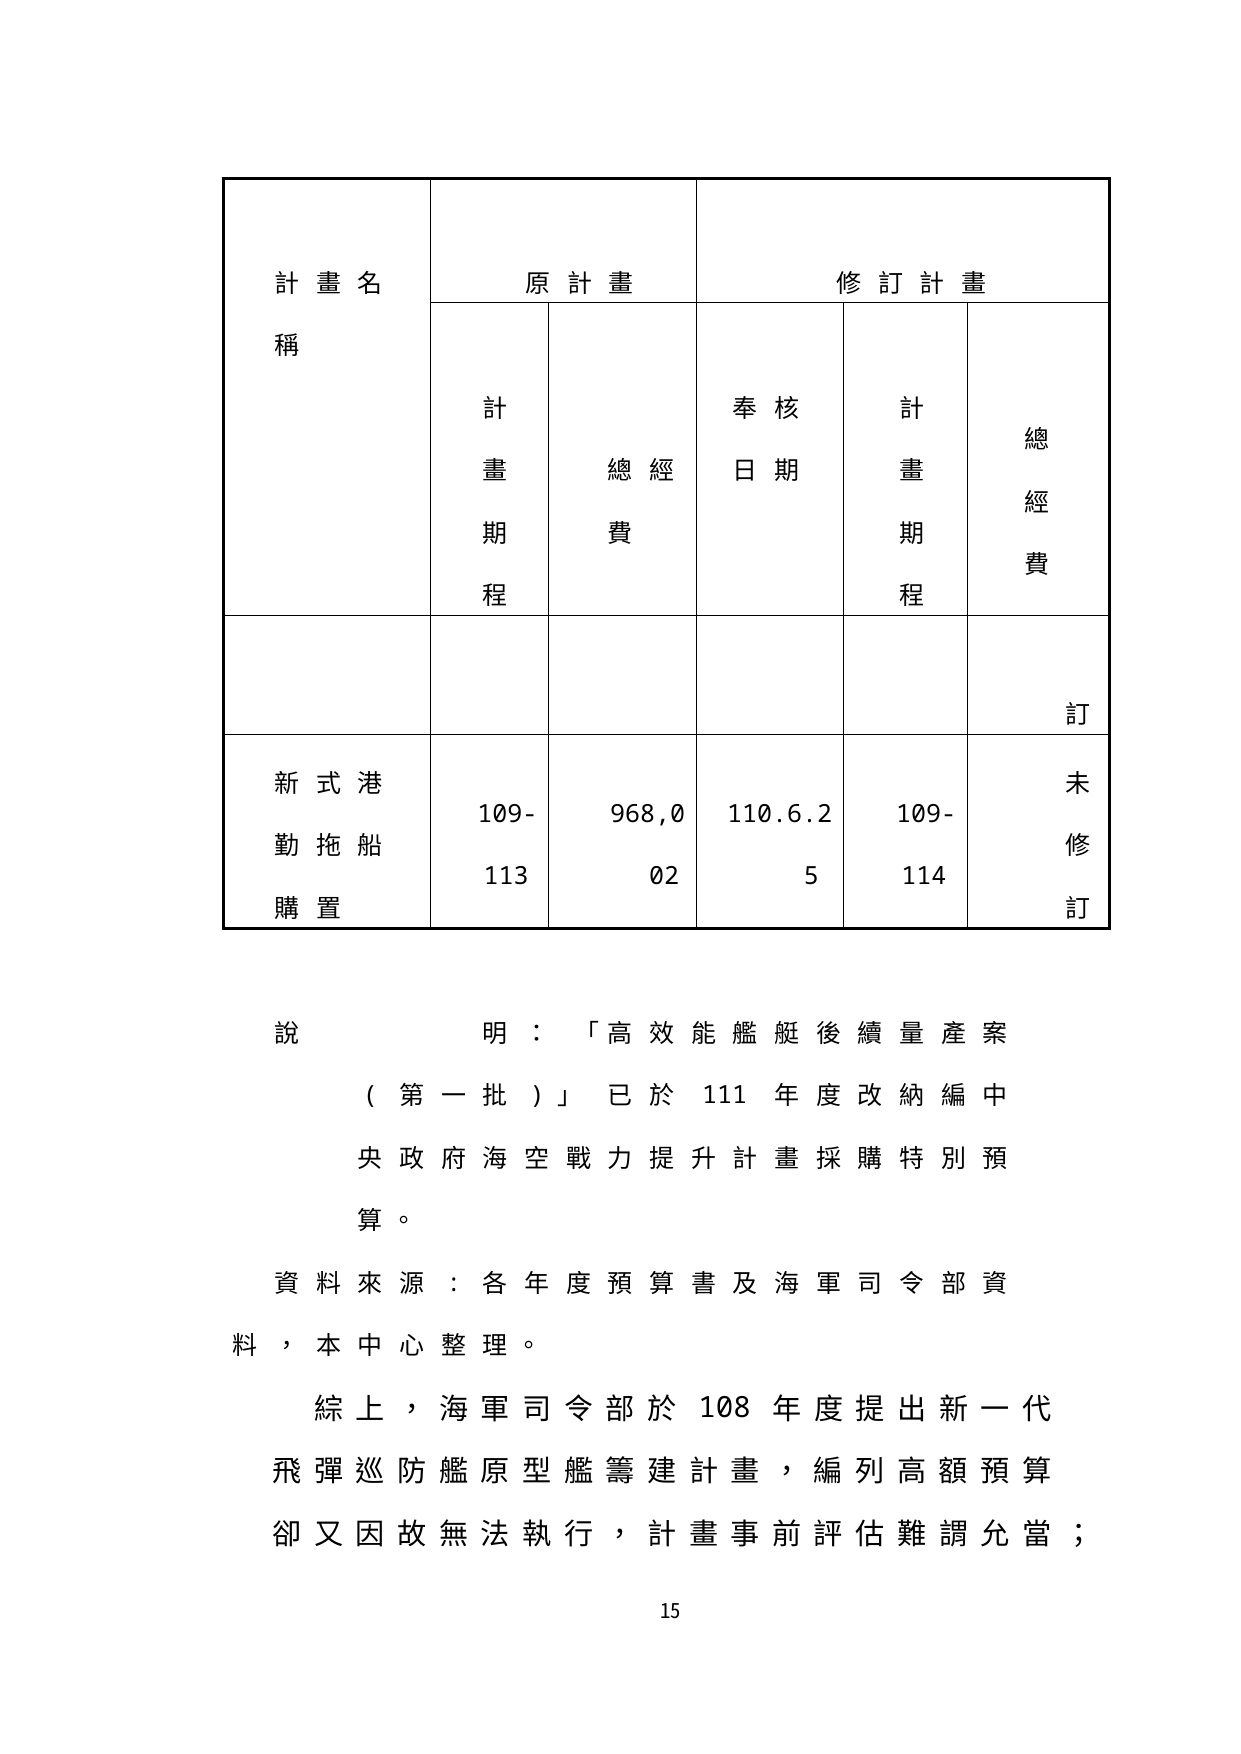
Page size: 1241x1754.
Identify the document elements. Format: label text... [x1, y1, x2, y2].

table_cell 總經費 [549, 303, 696, 615]
table_cell 總經費 [968, 303, 1108, 615]
table_cell 110.6.25 [697, 735, 843, 927]
table_cell [697, 616, 843, 733]
table_cell 訂 [968, 616, 1108, 733]
text 資料來源:各年度預算書及海軍司令部資料，本中心整理。 [203, 1240, 1053, 1365]
table_cell 新式港勤拖船購置 [225, 735, 430, 927]
table_cell 未修訂 [968, 735, 1108, 927]
table_header 原計畫 [431, 180, 696, 302]
table_cell 109-113 [431, 735, 548, 927]
table_header 計畫名稱 [225, 180, 430, 615]
text 綜上，海軍司令部於108年度提出新一代飛彈巡防艦原型艦籌建計畫，編列高額預算卻又因故無法執行，計畫事前評估難謂允當；另近年海軍辦理多項造艦計畫均有延長期程或調高計畫經費情事，輕型巡防艦原型艦籌建期程僅餘4年多，且適逢全球原物料價格上漲之際，海軍司令部允宜加強計畫期程管控作業，俾利依原計畫如期如質籌獲。 [242, 1365, 1058, 1552]
table_cell [844, 616, 967, 733]
table_cell 計畫期程 [844, 303, 967, 615]
table_cell 968,002 [549, 735, 696, 927]
table_cell 109-114 [844, 735, 967, 927]
table_cell [549, 616, 696, 733]
table_cell 計畫期程 [431, 303, 548, 615]
table_cell 奉核日期 [697, 303, 843, 615]
table_cell [431, 616, 548, 733]
table_cell [225, 616, 430, 733]
text 說 明：「高效能艦艇後續量產案(第一批)」已於111年度改納編中央政府海空戰力提升計畫採購特別預算。 [227, 990, 1053, 1240]
table_header 修訂計畫 [697, 180, 1108, 302]
